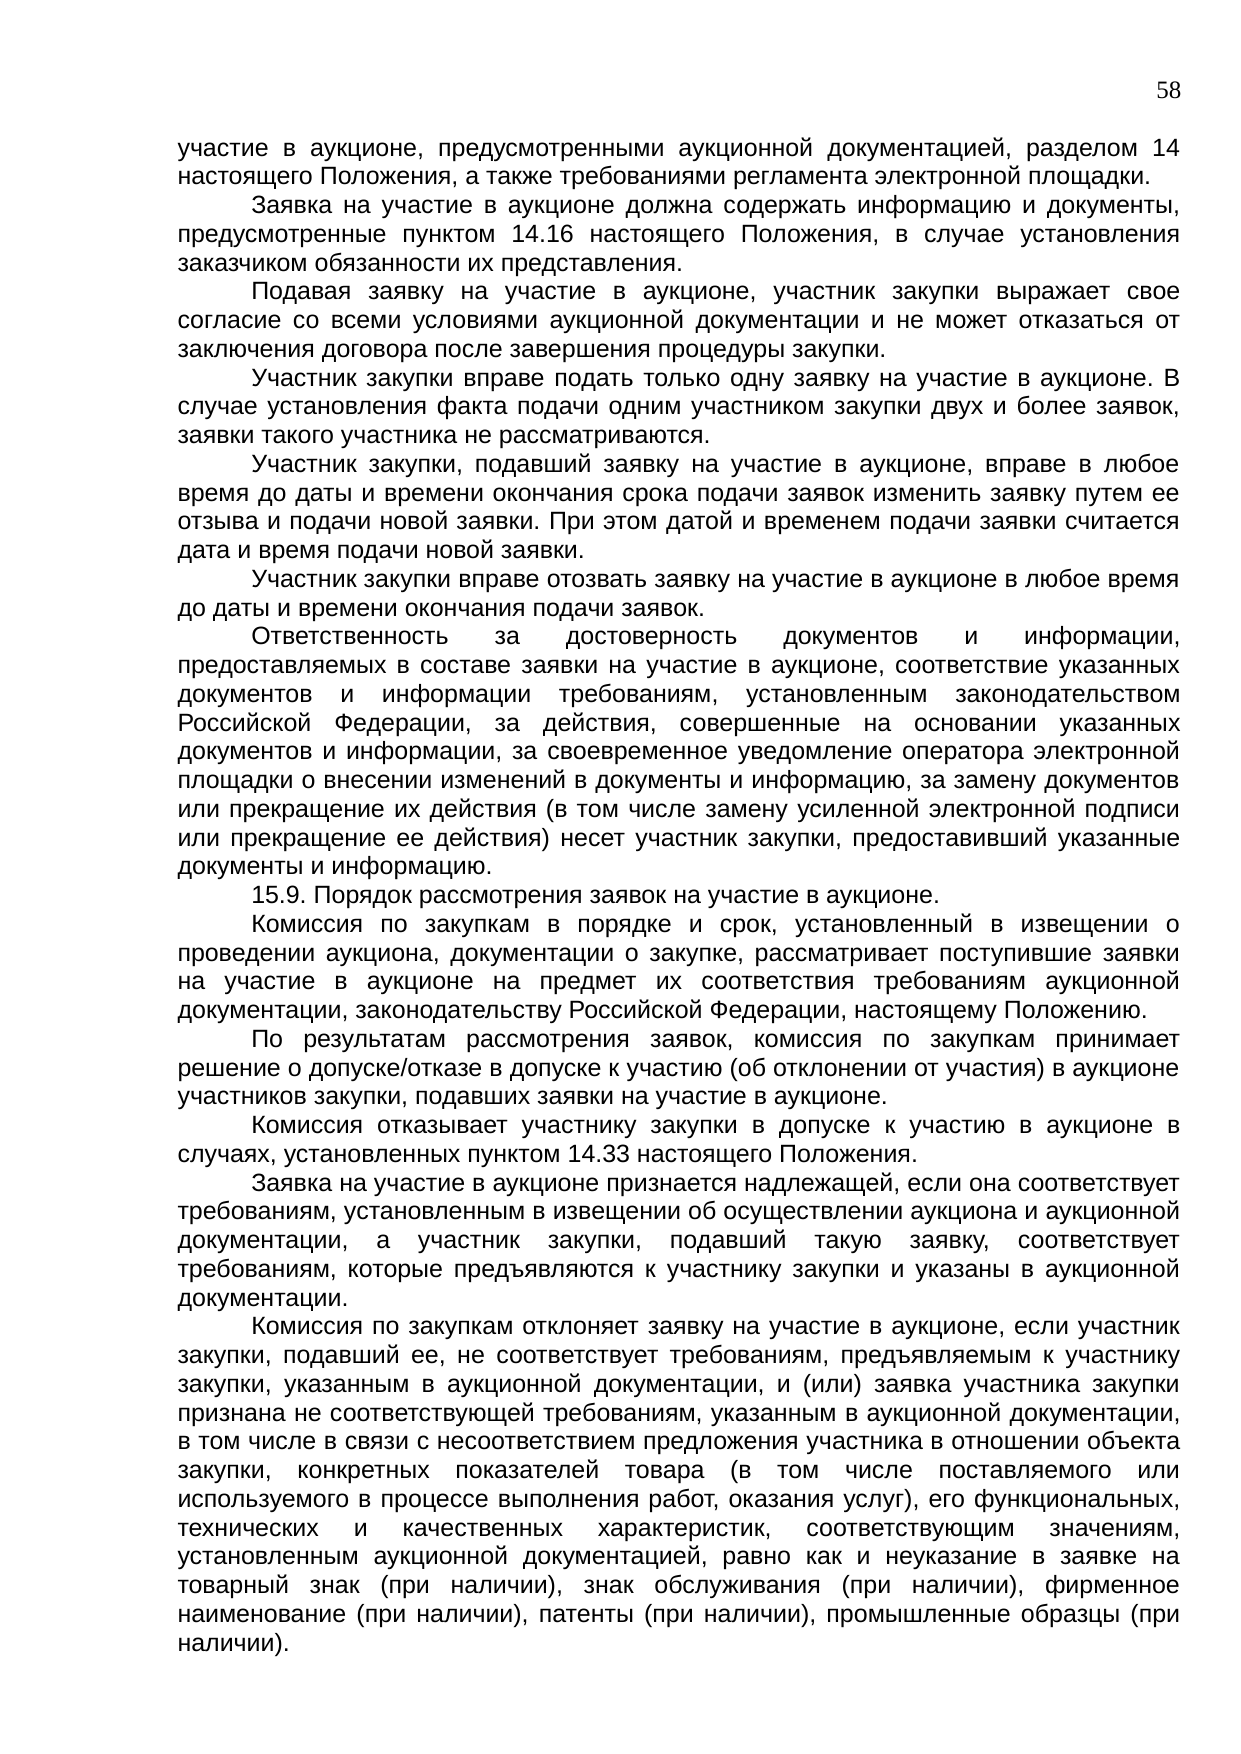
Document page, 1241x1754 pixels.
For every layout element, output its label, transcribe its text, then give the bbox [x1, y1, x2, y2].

text По результатам рассмотрения заявок, комиссия по закупкам принимает решение о допуске/отказе в допуске к участию (об отклонении от участия) в аукционе участников закупки, подавших заявки на участие в аукционе. [177, 1024, 1181, 1110]
text Заявка на участие в аукционе признается надлежащей, если она соответствует требованиям, установленным в извещении об осуществлении аукциона и аукционной документации, а участник закупки, подавший такую заявку, соответствует требованиям, которые предъявляются к участнику закупки и указаны в аукционной документации. [177, 1167, 1181, 1311]
text Заявка на участие в аукционе должна содержать информацию и документы, предусмотренные пунктом 14.16 настоящего Положения, в случае установления заказчиком обязанности их представления. [177, 190, 1181, 276]
text Участник закупки вправе подать только одну заявку на участие в аукционе. В случае установления факта подачи одним участником закупки двух и более заявок, заявки такого участника не рассматриваются. [177, 362, 1181, 449]
text Комиссия по закупкам в порядке и срок, установленный в извещении о проведении аукциона, документации о закупке, рассматривает поступившие заявки на участие в аукционе на предмет их соответствия требованиям аукционной документации, законодательству Российской Федерации, настоящему Положению. [177, 909, 1181, 1024]
text Комиссия отказывает участнику закупки в допуске к участию в аукционе в случаях, установленных пунктом 14.33 настоящего Положения. [177, 1110, 1181, 1167]
text Участник закупки, подавший заявку на участие в аукционе, вправе в любое время до даты и времени окончания срока подачи заявок изменить заявку путем ее отзыва и подачи новой заявки. При этом датой и временем подачи заявки считается дата и время подачи новой заявки. [177, 449, 1181, 564]
text 15.9. Порядок рассмотрения заявок на участие в аукционе. [177, 880, 1181, 909]
text Ответственность за достоверность документов и информации, предоставляемых в составе заявки на участие в аукционе, соответствие указанных документов и информации требованиям, установленным законодательством Российской Федерации, за действия, совершенные на основании указанных документов и информации, за своевременное уведомление оператора электронной площадки о внесении изменений в документы и информацию, за замену документов или прекращение их действия (в том числе замену усиленной электронной подписи или прекращение ее действия) несет участник закупки, предоставивший указанные документы и информацию. [177, 621, 1181, 880]
text участие в аукционе, предусмотренными аукционной документацией, разделом 14 настоящего Положения, а также требованиями регламента электронной площадки. [177, 132, 1181, 190]
text Комиссия по закупкам отклоняет заявку на участие в аукционе, если участник закупки, подавший ее, не соответствует требованиям, предъявляемым к участнику закупки, указанным в аукционной документации, и (или) заявка участника закупки признана не соответствующей требованиям, указанным в аукционной документации, в том числе в связи с несоответствием предложения участника в отношении объекта закупки, конкретных показателей товара (в том числе поставляемого или используемого в процессе выполнения работ, оказания услуг), его функциональных, технических и качественных характеристик, соответствующим значениям, установленным аукционной документацией, равно как и неуказание в заявке на товарный знак (при наличии), знак обслуживания (при наличии), фирменное наименование (при наличии), патенты (при наличии), промышленные образцы (при наличии). [177, 1311, 1181, 1656]
text Участник закупки вправе отозвать заявку на участие в аукционе в любое время до даты и времени окончания подачи заявок. [177, 564, 1181, 621]
text Подавая заявку на участие в аукционе, участник закупки выражает свое согласие со всеми условиями аукционной документации и не может отказаться от заключения договора после завершения процедуры закупки. [177, 276, 1181, 362]
